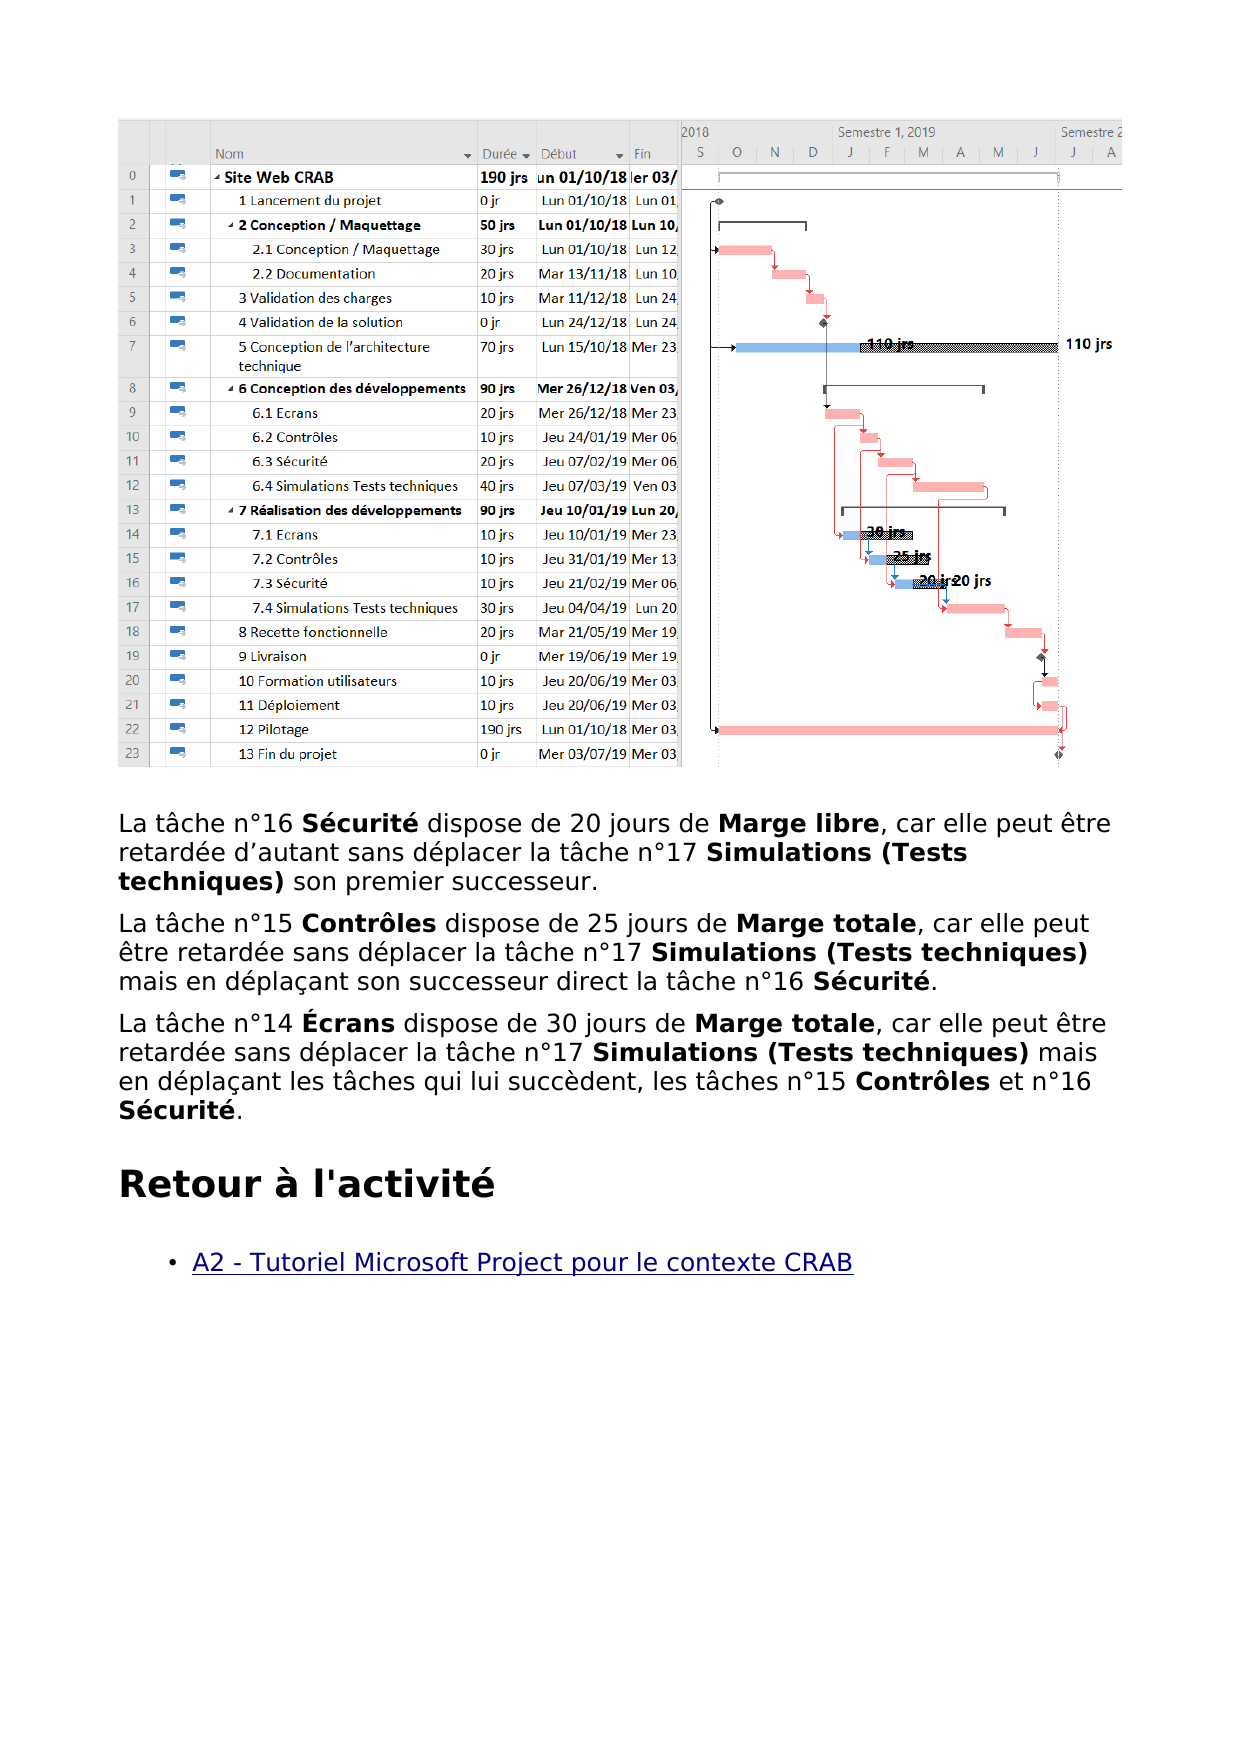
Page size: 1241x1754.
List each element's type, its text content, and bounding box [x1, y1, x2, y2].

text La tâche n°15 Contrôles dispose de 25 jours de Marge totale, car elle peut être retardée sans déplacer la tâche n°17 Simulations (Tests techniques) mais en déplaçant son successeur direct la tâche n°16 Sécurité. [118, 909, 1122, 996]
list A2 - Tutoriel Microsoft Project pour le contexte CRAB [177, 1248, 1122, 1278]
text La tâche n°16 Sécurité dispose de 20 jours de Marge libre, car elle peut être retardée d’autant sans déplacer la tâche n°17 Simulations (Tests techniques) son premier successeur. [118, 809, 1122, 896]
picture [118, 118, 1123, 767]
subtitle Retour à l'activité [118, 1163, 1122, 1207]
text La tâche n°14 Écrans dispose de 30 jours de Marge totale, car elle peut être retardée sans déplacer la tâche n°17 Simulations (Tests techniques) mais en déplaçant les tâches qui lui succèdent, les tâches n°15 Contrôles et n°16 Sécurité. [118, 1009, 1122, 1125]
